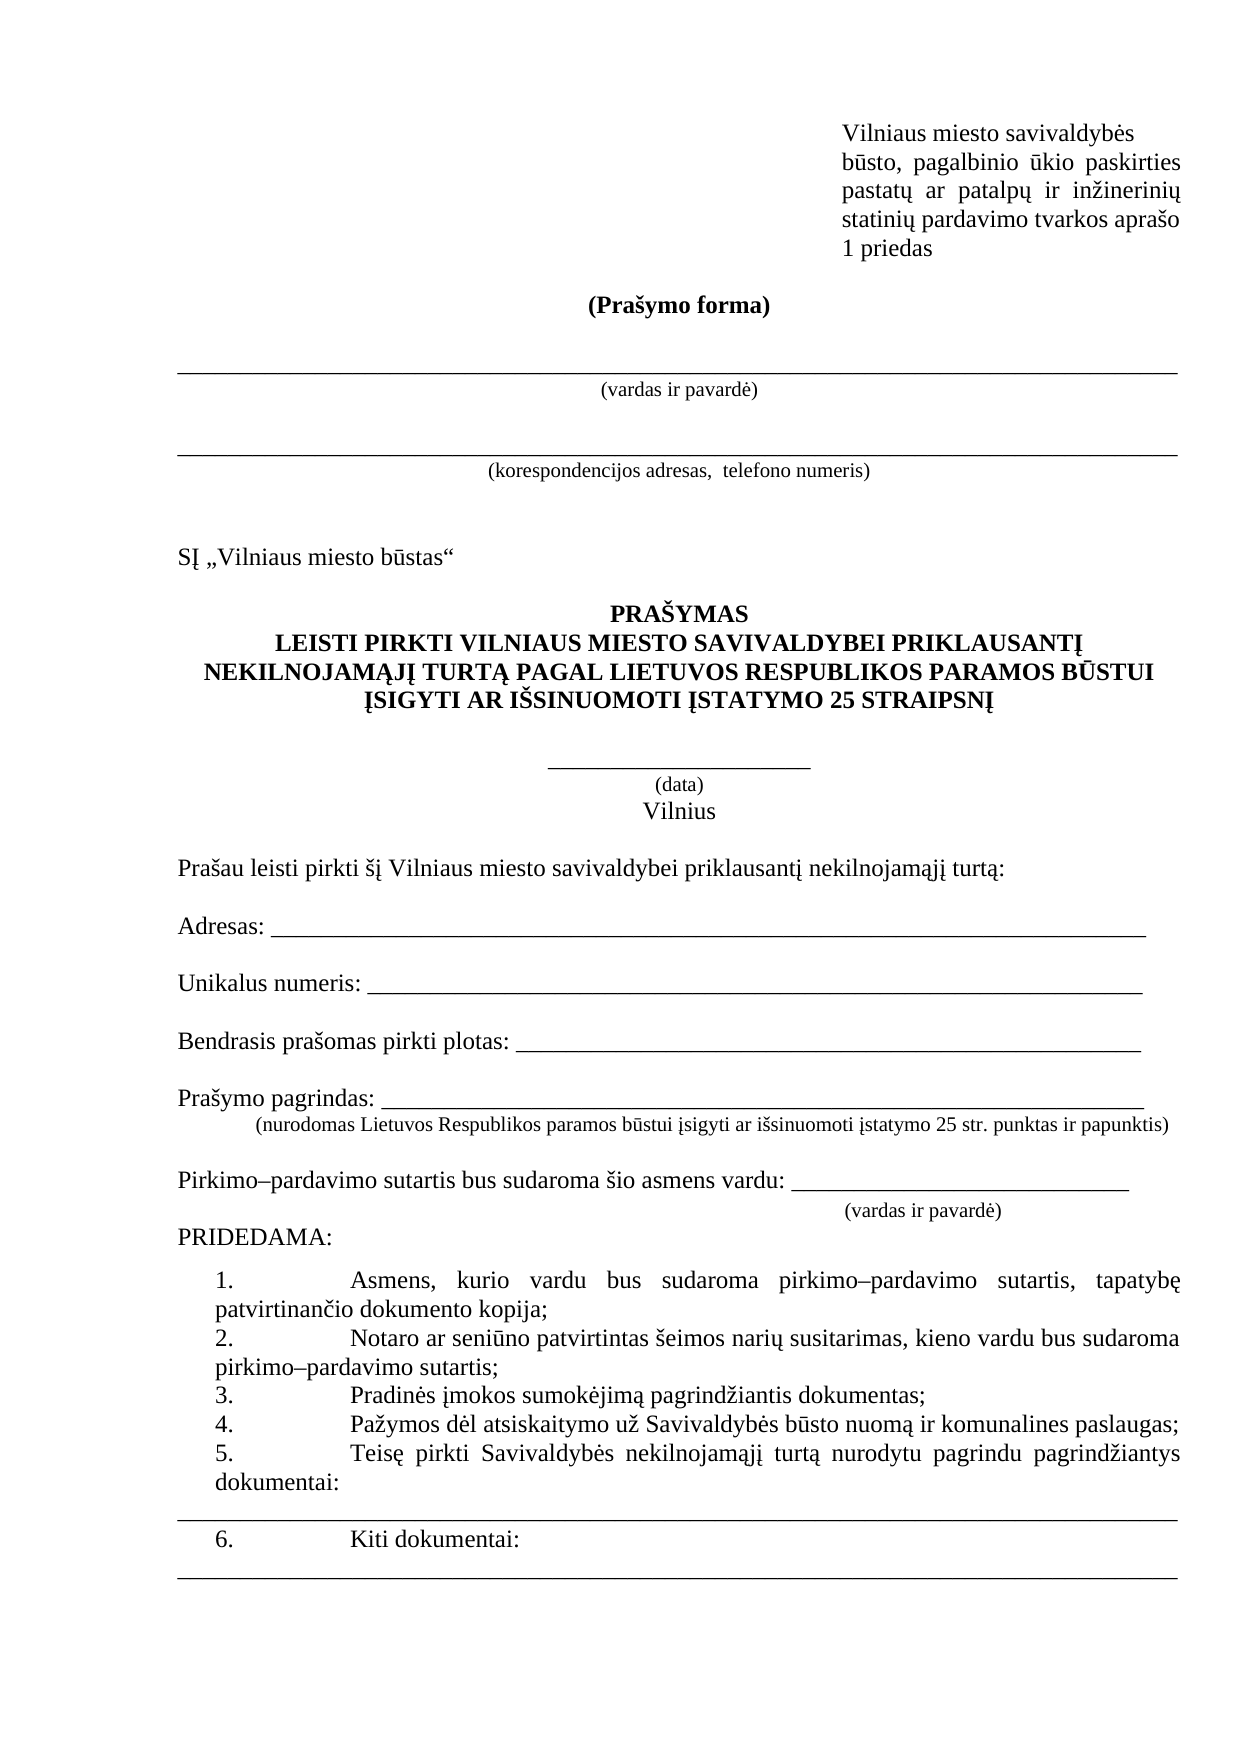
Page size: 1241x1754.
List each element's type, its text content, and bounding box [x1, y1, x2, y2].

text ________________________________________________________________________________ [177, 430, 1181, 458]
text SĮ „Vilniaus miesto būstas“ [177, 542, 1181, 571]
text Pirkimo–pardavimo sutartis bus sudaroma šio asmens vardu: ___________________________ [177, 1165, 1181, 1194]
text Adresas: ______________________________________________________________________ [177, 911, 1181, 939]
text (vardas ir pavardė) [177, 1194, 1181, 1222]
text (data) [177, 772, 1181, 796]
text ________________________________________________________________________________ [177, 1553, 1181, 1582]
text Prašymo pagrindas: _____________________________________________________________ [177, 1083, 1181, 1112]
text ________________________________________________________________________________ [177, 1496, 1181, 1524]
list Notaro ar seniūno patvirtintas šeimos narių susitarimas, kieno vardu bus sudaroma pirkimo–pardavimo sutartis; [215, 1323, 1181, 1381]
text 1 priedas [842, 233, 1181, 262]
list Asmens, kurio vardu bus sudaroma pirkimo–pardavimo sutartis, tapatybę patvirtinančio dokumento kopija; [215, 1266, 1181, 1323]
text (nurodomas Lietuvos Respublikos paramos būstui įsigyti ar išsinuomoti įstatymo 25 str. punktas ir papunktis) [177, 1112, 1181, 1136]
list Pažymos dėl atsiskaitymo už Savivaldybės būsto nuomą ir komunalines paslaugas; [215, 1409, 1181, 1438]
text Vilniaus miesto savivaldybės [842, 118, 1181, 147]
text PRAŠYMAS [177, 599, 1181, 628]
text Bendrasis prašomas pirkti plotas: __________________________________________________ [177, 1026, 1181, 1054]
text Vilnius [177, 796, 1181, 824]
text (vardas ir pavardė) [177, 377, 1181, 401]
list Pradinės įmokos sumokėjimą pagrindžiantis dokumentas; [215, 1381, 1181, 1409]
text Unikalus numeris: ______________________________________________________________ [177, 968, 1181, 997]
text LEISTI PIRKTI VILNIAUS MIESTO SAVIVALDYBEI PRIKLAUSANTĮ NEKILNOJAMĄJĮ TURTĄ PAGAL LIETUVOS RESPUBLIKOS PARAMOS BŪSTUI ĮSIGYTI AR IŠSINUOMOTI ĮSTATYMO 25 STRAIPSNĮ [177, 628, 1181, 714]
text _____________________ [177, 743, 1181, 772]
text būsto, pagalbinio ūkio paskirties pastatų ar patalpų ir inžinerinių statinių pardavimo tvarkos aprašo [842, 147, 1181, 233]
text PRIDEDAMA: [177, 1222, 1181, 1251]
text (Prašymo forma) [177, 291, 1181, 319]
text ________________________________________________________________________________ [177, 348, 1181, 377]
text (korespondencijos adresas, telefono numeris) [177, 458, 1181, 482]
list Teisę pirkti Savivaldybės nekilnojamąjį turtą nurodytu pagrindu pagrindžiantys dokumentai: [215, 1438, 1181, 1496]
text Prašau leisti pirkti šį Vilniaus miesto savivaldybei priklausantį nekilnojamąjį turtą: [177, 853, 1181, 882]
list Kiti dokumentai: [215, 1524, 1181, 1553]
